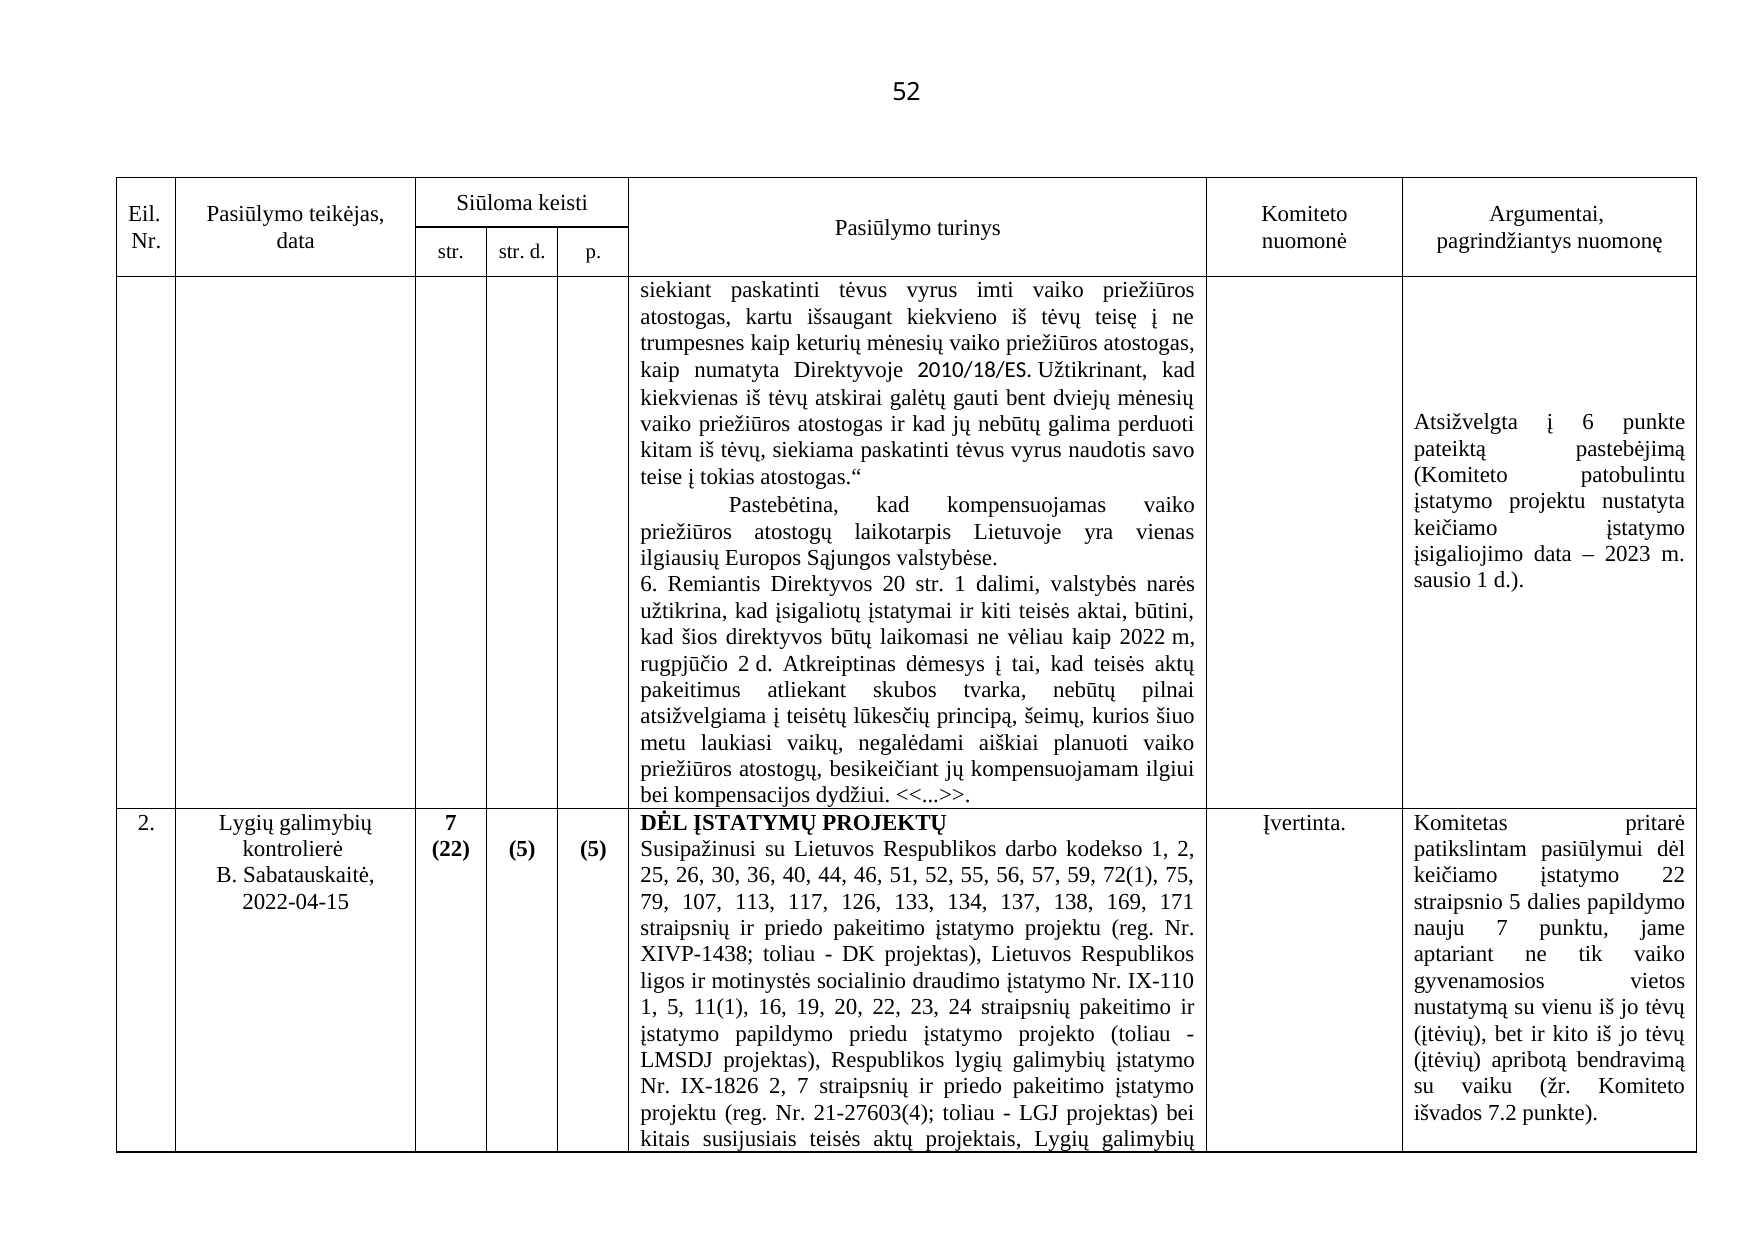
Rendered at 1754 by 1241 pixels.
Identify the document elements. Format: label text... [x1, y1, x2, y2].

table_cell str. d. [487, 228, 557, 276]
table_cell 7 (22) [416, 809, 486, 1151]
table_header Komiteto nuomonė [1207, 178, 1402, 276]
table_cell Lygių galimybių kontrolierė B. Sabatauskaitė, 2022-04-15 [176, 809, 415, 1151]
table_cell 2. [117, 809, 175, 1151]
table_cell [117, 277, 175, 808]
table_cell (5) [558, 809, 628, 1151]
table_cell siekiant paskatinti tėvus vyrus imti vaiko priežiūros atostogas, kartu išsaugant kiekvieno iš tėvų teisę į ne trumpesnes kaip keturių mėnesių vaiko priežiūros atostogas, kaip numatyta Direktyvoje 2010/18/ES. Užtikrinant, kad kiekvienas iš tėvų atskirai galėtų gauti bent dviejų mėnesių vaiko priežiūros atostogas ir kad jų nebūtų galima perduoti kitam iš tėvų, siekiama paskatinti tėvus vyrus naudotis savo teise į tokias atostogas.“ Pastebėtina, kad kompensuojamas vaiko priežiūros atostogų laikotarpis Lietuvoje yra vienas ilgiausių Europos Sąjungos valstybėse. 6. Remiantis Direktyvos 20 str. 1 dalimi, valstybės narės užtikrina, kad įsigaliotų įstatymai ir kiti teisės aktai, būtini, kad šios direktyvos būtų laikomasi ne vėliau kaip 2022 m, rugpjūčio 2 d. Atkreiptinas dėmesys į tai, kad teisės aktų pakeitimus atliekant skubos tvarka, nebūtų pilnai atsižvelgiama į teisėtų lūkesčių principą, šeimų, kurios šiuo metu laukiasi vaikų, negalėdami aiškiai planuoti vaiko priežiūros atostogų, besikeičiant jų kompensuojamam ilgiui bei kompensacijos dydžiui. <<...>>. [629, 277, 1206, 808]
table_cell DĖL ĮSTATYMŲ PROJEKTŲ Susipažinusi su Lietuvos Respublikos darbo kodekso 1, 2, 25, 26, 30, 36, 40, 44, 46, 51, 52, 55, 56, 57, 59, 72(1), 75, 79, 107, 113, 117, 126, 133, 134, 137, 138, 169, 171 straipsnių ir priedo pakeitimo įstatymo projektu (reg. Nr. XIVP-1438; toliau - DK projektas), Lietuvos Respublikos ligos ir motinystės socialinio draudimo įstatymo Nr. IX-110 1, 5, 11(1), 16, 19, 20, 22, 23, 24 straipsnių pakeitimo ir įstatymo papildymo priedu įstatymo projekto (toliau - LMSDJ projektas), Respublikos lygių galimybių įstatymo Nr. IX-1826 2, 7 straipsnių ir priedo pakeitimo įstatymo projektu (reg. Nr. 21-27603(4); toliau - LGJ projektas) bei kitais susijusiais teisės aktų projektais, Lygių galimybių [629, 809, 1206, 1151]
table_header Argumentai, pagrindžiantys nuomonę [1403, 178, 1696, 276]
table_header Pasiūlymo turinys [629, 178, 1206, 276]
table_cell [558, 277, 628, 808]
table_cell str. [416, 228, 486, 276]
table_header Pasiūlymo teikėjas, data [176, 178, 415, 276]
table_cell [176, 277, 415, 808]
table_header Siūloma keisti [416, 178, 628, 226]
table_cell [487, 277, 557, 808]
table_cell [416, 277, 486, 808]
table_cell Atsižvelgta į 6 punkte pateiktą pastebėjimą (Komiteto patobulintu įstatymo projektu nustatyta keičiamo įstatymo įsigaliojimo data – 2023 m. sausio 1 d.). [1403, 277, 1696, 808]
table_cell (5) [487, 809, 557, 1151]
table_header Eil. Nr. [117, 178, 175, 276]
table_cell [1207, 277, 1402, 808]
table_cell Įvertinta. [1207, 809, 1402, 1151]
table_cell p. [558, 228, 628, 276]
